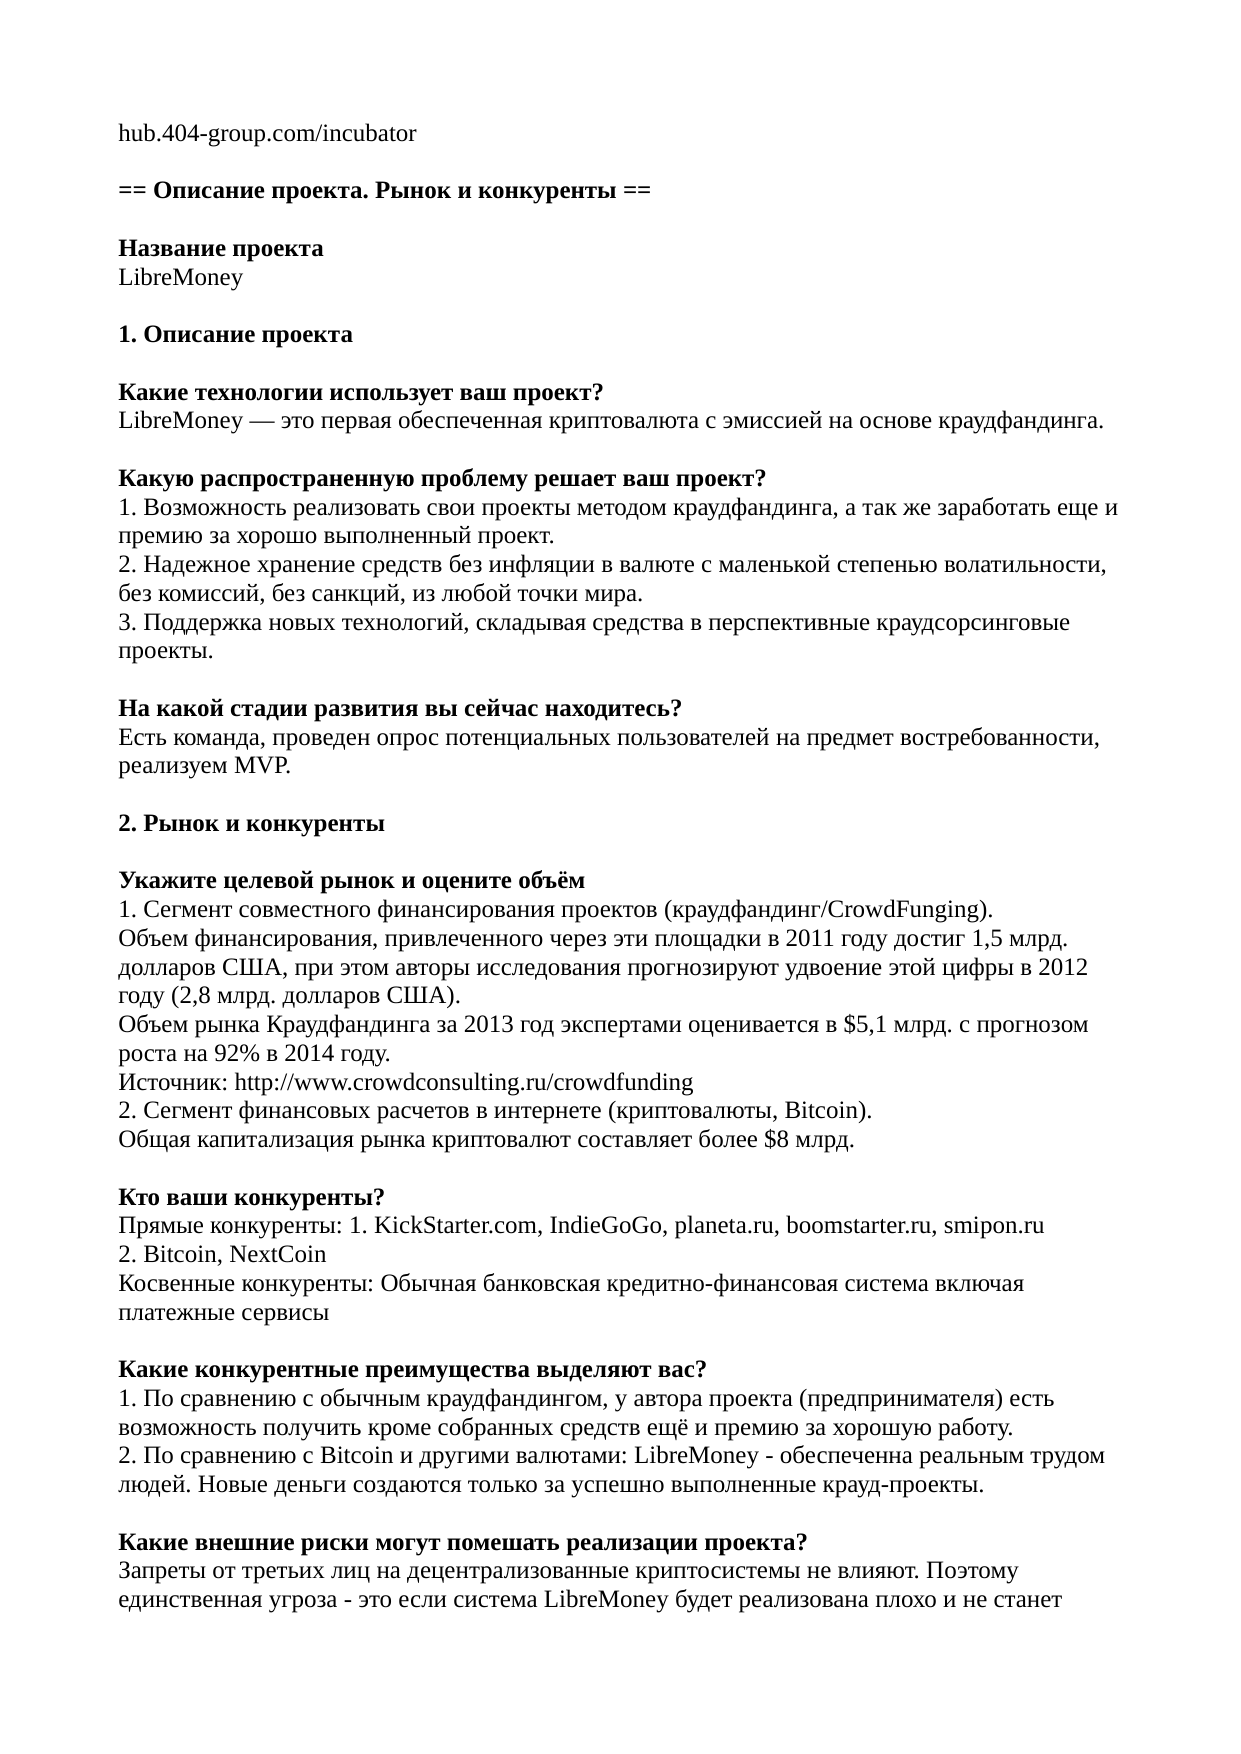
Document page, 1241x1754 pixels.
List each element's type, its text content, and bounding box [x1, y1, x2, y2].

text 3. Поддержка новых технологий, складывая средства в перспективные краудсорсинговые проекты. [118, 607, 1122, 664]
text Какие внешние риски могут помешать реализации проекта? [118, 1527, 1122, 1556]
text 2. По сравнению с Bitcoin и другими валютами: LibreMoney - обеспеченна реальным трудом людей. Новые деньги создаются только за успешно выполненные крауд-проекты. [118, 1441, 1122, 1498]
text 1. По сравнению с обычным краудфандингом, у автора проекта (предпринимателя) есть возможность получить кроме собранных средств ещё и премию за хорошую работу. [118, 1383, 1122, 1441]
text Косвенные конкуренты: Обычная банковская кредитно-финансовая система включая платежные сервисы [118, 1268, 1122, 1326]
text Объем финансирования, привлеченного через эти площадки в 2011 году достиг 1,5 млрд. долларов США, при этом авторы исследования прогнозируют удвоение этой цифры в 2012 году (2,8 млрд. долларов США). [118, 923, 1122, 1009]
text 1. Описание проекта [118, 319, 1122, 348]
text == Описание проекта. Рынок и конкуренты == [118, 176, 1122, 204]
text Кто ваши конкуренты? [118, 1182, 1122, 1211]
text Есть команда, проведен опрос потенциальных пользователей на предмет востребованности, реализуем MVP. [118, 722, 1122, 779]
text 2. Надежное хранение средств без инфляции в валюте с маленькой степенью волатильности, без комиссий, без санкций, из любой точки мира. [118, 549, 1122, 607]
text 2. Рынок и конкуренты [118, 808, 1122, 837]
text LibreMoney [118, 262, 1122, 291]
text Запреты от третьих лиц на децентрализованные криптосистемы не влияют. Поэтому единственная угроза - это если система LibreMoney будет реализована плохо и не станет [118, 1556, 1122, 1613]
text Название проекта [118, 233, 1122, 262]
text Какие конкурентные преимущества выделяют вас? [118, 1354, 1122, 1383]
text Прямые конкуренты: 1. KickStarter.com, IndieGoGo, planeta.ru, boomstarter.ru, smipon.ru [118, 1211, 1122, 1239]
text Общая капитализация рынка криптовалют составляет более $8 млрд. [118, 1124, 1122, 1153]
text 1. Сегмент совместного финансирования проектов (краудфандинг/CrowdFunging). [118, 894, 1122, 923]
text hub.404-group.com/incubator [118, 118, 1122, 147]
text Какую распространенную проблему решает ваш проект? [118, 463, 1122, 492]
text На какой стадии развития вы сейчас находитесь? [118, 693, 1122, 722]
text 1. Возможность реализовать свои проекты методом краудфандинга, а так же заработать еще и премию за хорошо выполненный проект. [118, 492, 1122, 549]
text 2. Сегмент финансовых расчетов в интернете (криптовалюты, Bitcoin). [118, 1096, 1122, 1124]
text 2. Bitcoin, NextCoin [118, 1239, 1122, 1268]
text Источник: http://www.crowdconsulting.ru/crowdfunding [118, 1067, 1122, 1096]
text Какие технологии использует ваш проект? [118, 377, 1122, 406]
text Укажите целевой рынок и оцените объём [118, 866, 1122, 894]
text Объем рынка Краудфандинга за 2013 год экспертами оценивается в $5,1 млрд. с прогнозом роста на 92% в 2014 году. [118, 1009, 1122, 1067]
text LibreMoney — это первая обеспеченная криптовалюта с эмиссией на основе краудфандинга. [118, 406, 1122, 434]
